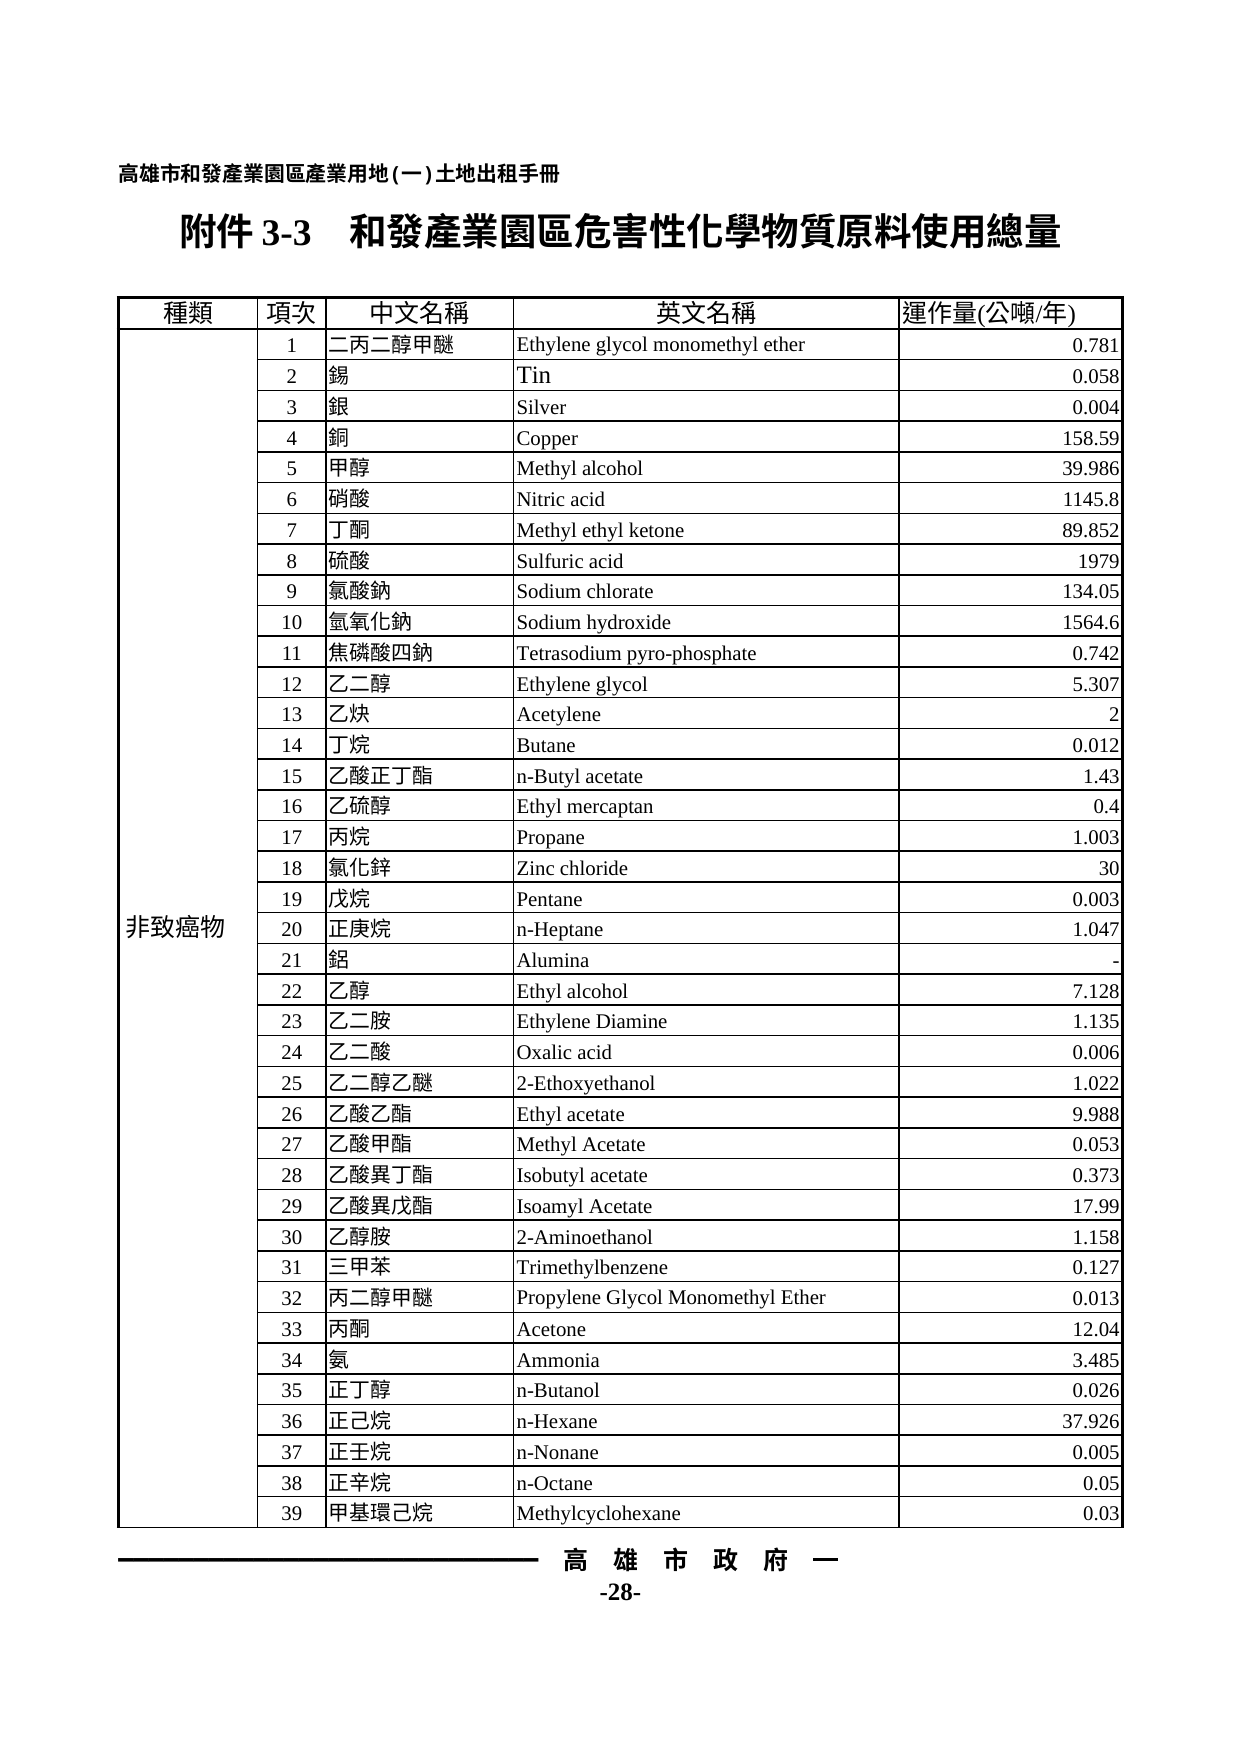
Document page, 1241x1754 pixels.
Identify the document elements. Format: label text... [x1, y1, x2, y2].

table_cell 鋁 [327, 944, 513, 973]
table_cell 1564.6 [900, 606, 1121, 635]
table_cell 乙酸異丁酯 [327, 1159, 513, 1188]
table_cell 丁烷 [327, 729, 513, 758]
table_cell 乙酸乙酯 [327, 1098, 513, 1127]
table_cell 戊烷 [327, 883, 513, 912]
table_cell Tin [514, 360, 898, 389]
table_cell 2 [258, 360, 325, 389]
table_cell 乙酸異戊酯 [327, 1190, 513, 1219]
table_cell 29 [258, 1190, 325, 1219]
table_cell Acetylene [514, 698, 898, 727]
table_cell Silver [514, 391, 898, 420]
table_cell 氯化鋅 [327, 852, 513, 881]
table_cell n-Nonane [514, 1436, 898, 1465]
table_cell 30 [258, 1221, 325, 1250]
table_cell 丙二醇甲醚 [327, 1282, 513, 1311]
table_cell Sulfuric acid [514, 545, 898, 574]
table_cell 134.05 [900, 576, 1121, 604]
table_cell 2-Ethoxyethanol [514, 1067, 898, 1096]
table_cell 22 [258, 975, 325, 1004]
table_cell 35 [258, 1375, 325, 1403]
table_cell 10 [258, 606, 325, 635]
table_cell Zinc chloride [514, 852, 898, 881]
table_cell 丁酮 [327, 514, 513, 543]
table_cell 23 [258, 1006, 325, 1035]
table_cell 26 [258, 1098, 325, 1127]
table_header 運作量(公噸/年) [900, 299, 1121, 328]
table_cell 焦磷酸四鈉 [327, 637, 513, 666]
table_cell 非致癌物 [120, 330, 257, 1526]
table_cell Acetone [514, 1313, 898, 1342]
table_cell 甲醇 [327, 453, 513, 482]
table_cell 乙酸甲酯 [327, 1129, 513, 1158]
table_cell Ethyl mercaptan [514, 791, 898, 820]
table_cell 31 [258, 1252, 325, 1281]
table_cell 錫 [327, 360, 513, 389]
table_cell 丙酮 [327, 1313, 513, 1342]
table_cell 37 [258, 1436, 325, 1465]
table_cell 乙二醇乙醚 [327, 1067, 513, 1096]
table_cell Ethylene glycol monomethyl ether [514, 330, 898, 359]
table_cell 1 [258, 330, 325, 359]
table_cell 17 [258, 821, 325, 850]
table_cell 24 [258, 1036, 325, 1066]
table_cell 氯酸鈉 [327, 576, 513, 604]
table_cell Methyl alcohol [514, 453, 898, 482]
table_cell 硝酸 [327, 483, 513, 512]
table_cell 0.004 [900, 391, 1121, 420]
table_cell 17.99 [900, 1190, 1121, 1219]
table_cell 3 [258, 391, 325, 420]
table_cell 21 [258, 944, 325, 973]
table_cell 32 [258, 1282, 325, 1311]
table_cell 5 [258, 453, 325, 482]
table_cell 0.006 [900, 1036, 1121, 1066]
table_cell Alumina [514, 944, 898, 973]
table_cell 0.781 [900, 330, 1121, 359]
table_cell 銀 [327, 391, 513, 420]
table_cell 16 [258, 791, 325, 820]
table_cell 0.012 [900, 729, 1121, 758]
table_cell Nitric acid [514, 483, 898, 512]
table_cell 38 [258, 1467, 325, 1496]
table_cell 0.013 [900, 1282, 1121, 1311]
table_cell 1.022 [900, 1067, 1121, 1096]
table_cell 0.058 [900, 360, 1121, 389]
table_cell Propane [514, 821, 898, 850]
table_cell n-Hexane [514, 1405, 898, 1434]
table_cell Butane [514, 729, 898, 758]
table_cell 7 [258, 514, 325, 543]
table_cell 0.003 [900, 883, 1121, 912]
table_cell 正己烷 [327, 1405, 513, 1434]
table_cell 34 [258, 1344, 325, 1373]
table_cell Propylene Glycol Monomethyl Ether [514, 1282, 898, 1311]
table_cell 6 [258, 483, 325, 512]
table_cell Ethyl acetate [514, 1098, 898, 1127]
table_cell 硫酸 [327, 545, 513, 574]
table_cell n-Butanol [514, 1375, 898, 1403]
table_cell Trimethylbenzene [514, 1252, 898, 1281]
table_cell Methyl ethyl ketone [514, 514, 898, 543]
table_cell Ethylene Diamine [514, 1006, 898, 1035]
table_cell 12.04 [900, 1313, 1121, 1342]
table_cell 1979 [900, 545, 1121, 574]
table_cell 1.047 [900, 913, 1121, 943]
table_cell Ethyl alcohol [514, 975, 898, 1004]
table_cell 2-Aminoethanol [514, 1221, 898, 1250]
table_cell Oxalic acid [514, 1036, 898, 1066]
table_cell 二丙二醇甲醚 [327, 330, 513, 359]
table_cell 4 [258, 422, 325, 451]
table_cell 0.127 [900, 1252, 1121, 1281]
table_cell 20 [258, 913, 325, 943]
table_cell - [900, 944, 1121, 973]
table_cell 0.05 [900, 1467, 1121, 1496]
table_cell 25 [258, 1067, 325, 1096]
table_cell 12 [258, 668, 325, 697]
table_cell 14 [258, 729, 325, 758]
table_cell 氫氧化鈉 [327, 606, 513, 635]
table_cell 乙二胺 [327, 1006, 513, 1035]
table_header 中文名稱 [327, 299, 513, 328]
table_cell Copper [514, 422, 898, 451]
table_cell 9.988 [900, 1098, 1121, 1127]
table_cell 乙醇 [327, 975, 513, 1004]
table_cell 乙炔 [327, 698, 513, 727]
table_cell 8 [258, 545, 325, 574]
table_cell 乙醇胺 [327, 1221, 513, 1250]
table_cell Methyl Acetate [514, 1129, 898, 1158]
table_cell 33 [258, 1313, 325, 1342]
table_cell 158.59 [900, 422, 1121, 451]
table_cell Tetrasodium pyro-phosphate [514, 637, 898, 666]
table_cell Isobutyl acetate [514, 1159, 898, 1188]
table_header 種類 [120, 299, 257, 328]
table_header 英文名稱 [514, 299, 898, 328]
table_cell 1.003 [900, 821, 1121, 850]
table_cell 0.373 [900, 1159, 1121, 1188]
table_cell 1.135 [900, 1006, 1121, 1035]
table_cell 9 [258, 576, 325, 604]
table_cell 19 [258, 883, 325, 912]
table_header 項次 [258, 299, 325, 328]
table_cell 30 [900, 852, 1121, 881]
table_cell n-Butyl acetate [514, 760, 898, 789]
table_cell 正丁醇 [327, 1375, 513, 1403]
table_cell Sodium hydroxide [514, 606, 898, 635]
table_cell 0.742 [900, 637, 1121, 666]
table_cell 11 [258, 637, 325, 666]
table_cell 氨 [327, 1344, 513, 1373]
table_cell 乙二酸 [327, 1036, 513, 1066]
table_cell 乙二醇 [327, 668, 513, 697]
table_cell 正庚烷 [327, 913, 513, 943]
table_cell 27 [258, 1129, 325, 1158]
table_cell 三甲苯 [327, 1252, 513, 1281]
table_cell 2 [900, 698, 1121, 727]
table_cell 89.852 [900, 514, 1121, 543]
table_cell 7.128 [900, 975, 1121, 1004]
table_cell 13 [258, 698, 325, 727]
table_cell n-Octane [514, 1467, 898, 1496]
table_cell 正壬烷 [327, 1436, 513, 1465]
table_cell 丙烷 [327, 821, 513, 850]
table_cell n-Heptane [514, 913, 898, 943]
table_cell 39 [258, 1497, 325, 1526]
table_cell 0.026 [900, 1375, 1121, 1403]
table_cell 0.005 [900, 1436, 1121, 1465]
table_cell 甲基環己烷 [327, 1497, 513, 1526]
table_cell 1145.8 [900, 483, 1121, 512]
table_cell 正辛烷 [327, 1467, 513, 1496]
table_cell 5.307 [900, 668, 1121, 697]
table_cell 15 [258, 760, 325, 789]
table_cell 乙酸正丁酯 [327, 760, 513, 789]
table_cell Pentane [514, 883, 898, 912]
table_cell 28 [258, 1159, 325, 1188]
table_cell 0.4 [900, 791, 1121, 820]
table_cell Ethylene glycol [514, 668, 898, 697]
table_cell Isoamyl Acetate [514, 1190, 898, 1219]
table_cell 1.43 [900, 760, 1121, 789]
table_cell 乙硫醇 [327, 791, 513, 820]
table_cell Sodium chlorate [514, 576, 898, 604]
table_cell 1.158 [900, 1221, 1121, 1250]
table_cell 0.053 [900, 1129, 1121, 1158]
table_cell 18 [258, 852, 325, 881]
table_cell 銅 [327, 422, 513, 451]
table_cell Ammonia [514, 1344, 898, 1373]
table_cell 0.03 [900, 1497, 1121, 1526]
subtitle 附件3-3 和發產業園區危害性化學物質原料使用總量 [118, 202, 1122, 256]
table_cell 37.926 [900, 1405, 1121, 1434]
table_cell 39.986 [900, 453, 1121, 482]
table_cell Methylcyclohexane [514, 1497, 898, 1526]
table_cell 36 [258, 1405, 325, 1434]
table_cell 3.485 [900, 1344, 1121, 1373]
